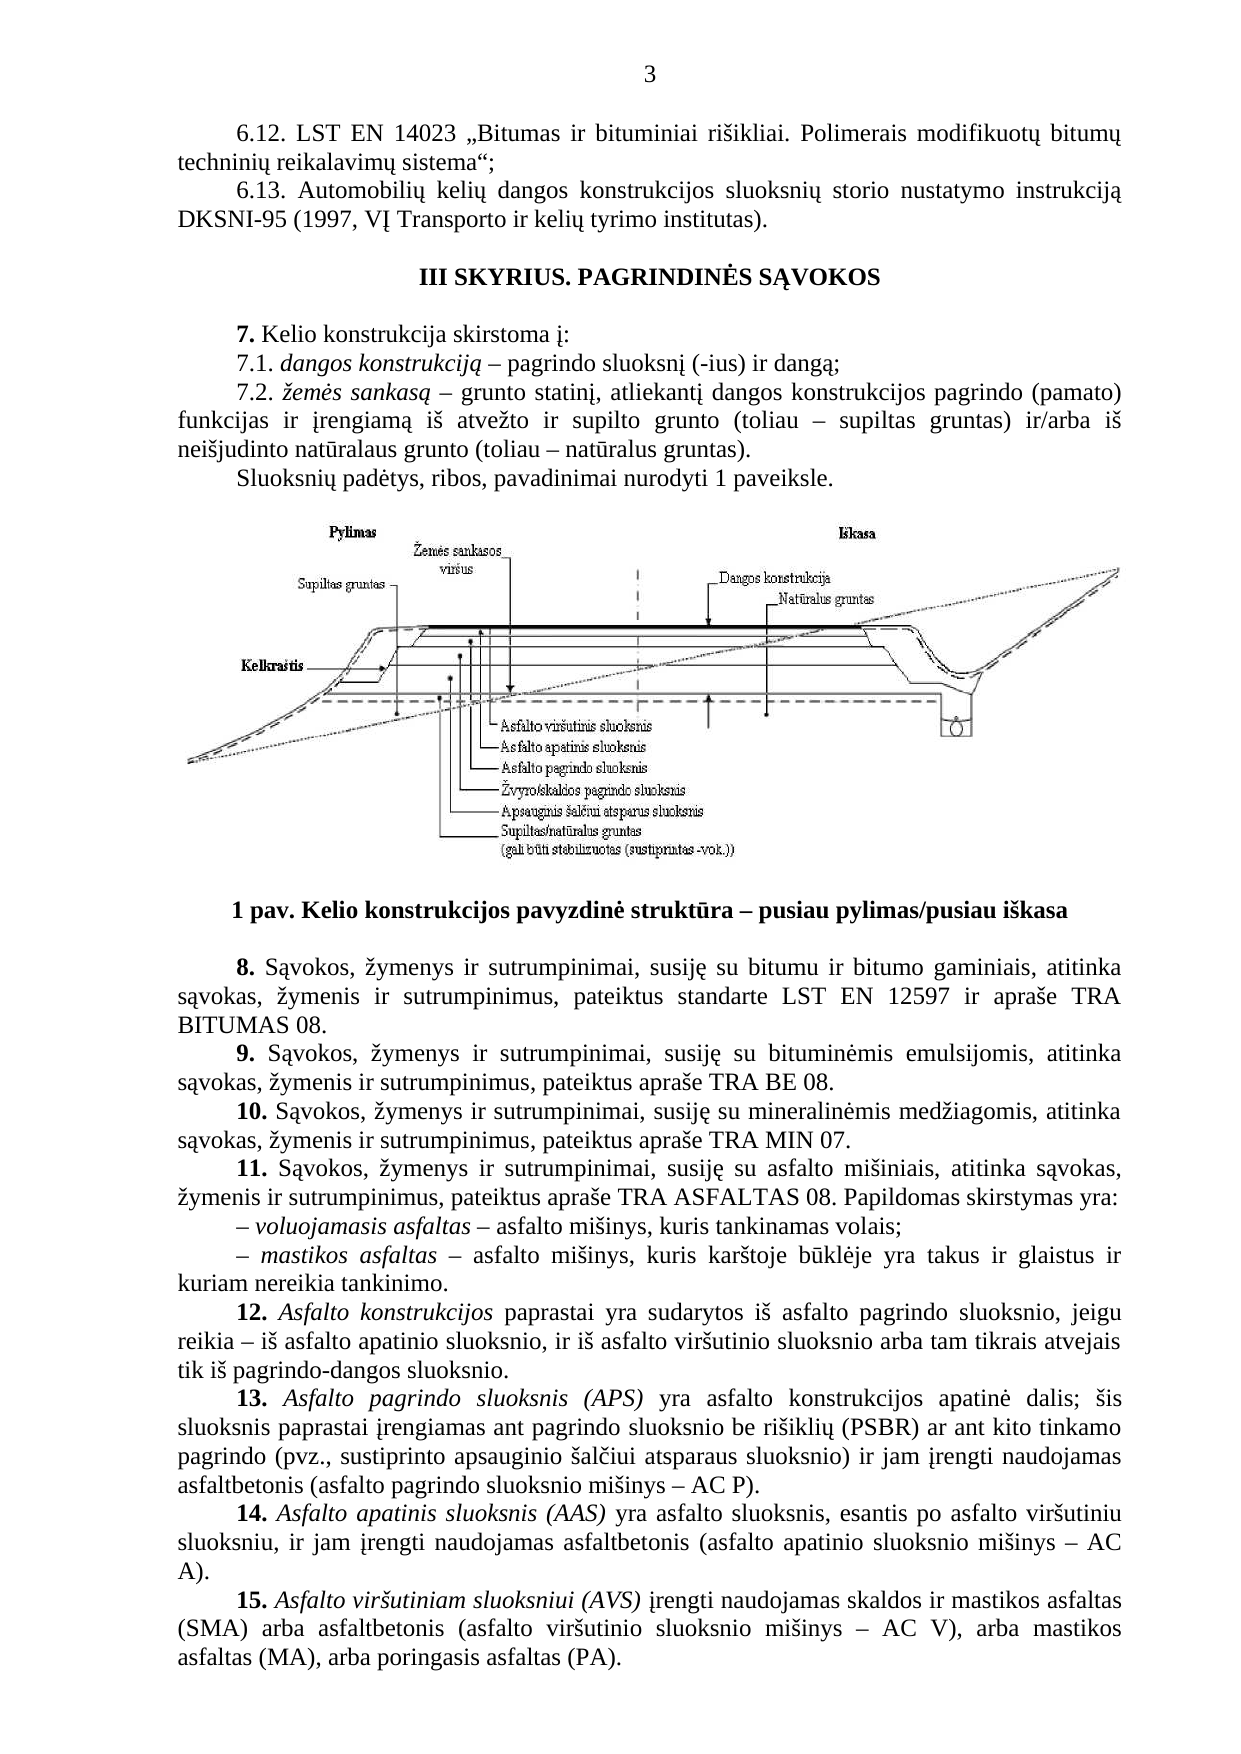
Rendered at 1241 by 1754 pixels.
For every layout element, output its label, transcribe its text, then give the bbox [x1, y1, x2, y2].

text III SKYRIUS. PAGRINDINĖS SĄVOKOS [177, 262, 1122, 291]
text 9. Sąvokos, žymenys ir sutrumpinimai, susiję su bituminėmis emulsijomis, atitinka sąvokas, žymenis ir sutrumpinimus, pateiktus apraše TRA BE 08. [177, 1038, 1122, 1096]
text 11. Sąvokos, žymenys ir sutrumpinimai, susiję su asfalto mišiniais, atitinka sąvokas, žymenis ir sutrumpinimus, pateiktus apraše TRA ASFALTAS 08. Papildomas skirstymas yra: [177, 1153, 1122, 1211]
text 13. Asfalto pagrindo sluoksnis (APS) yra asfalto konstrukcijos apatinė dalis; šis sluoksnis paprastai įrengiamas ant pagrindo sluoksnio be rišiklių (PSBR) ar ant kito tinkamo pagrindo (pvz., sustiprinto apsauginio šalčiui atsparaus sluoksnio) ir jam įrengti naudojamas asfaltbetonis (asfalto pagrindo sluoksnio mišinys – AC P). [177, 1383, 1122, 1498]
text 8. Sąvokos, žymenys ir sutrumpinimai, susiję su bitumu ir bitumo gaminiais, atitinka sąvokas, žymenis ir sutrumpinimus, pateiktus standarte LST EN 12597 ir apraše TRA BITUMAS 08. [177, 952, 1122, 1038]
text 6.12. LST EN 14023 „Bitumas ir bituminiai rišikliai. Polimerais modifikuotų bitumų techninių reikalavimų sistema“; [177, 118, 1122, 176]
text 7.2. žemės sankasą – grunto statinį, atliekantį dangos konstrukcijos pagrindo (pamato) funkcijas ir įrengiamą iš atvežto ir supilto grunto (toliau – supiltas gruntas) ir/arba iš neišjudinto natūralaus grunto (toliau – natūralus gruntas). [177, 377, 1122, 463]
text 10. Sąvokos, žymenys ir sutrumpinimai, susiję su mineralinėmis medžiagomis, atitinka sąvokas, žymenis ir sutrumpinimus, pateiktus apraše TRA MIN 07. [177, 1096, 1122, 1153]
text – mastikos asfaltas – asfalto mišinys, kuris karštoje būklėje yra takus ir glaistus ir kuriam nereikia tankinimo. [177, 1240, 1122, 1297]
text – voluojamasis asfaltas – asfalto mišinys, kuris tankinamas volais; [177, 1211, 1122, 1240]
text 6.13. Automobilių kelių dangos konstrukcijos sluoksnių storio nustatymo instrukciją DKSNI-95 (1997, VĮ Transporto ir kelių tyrimo institutas). [177, 176, 1122, 233]
text 1 pav. Kelio konstrukcijos pavyzdinė struktūra – pusiau pylimas/pusiau iškasa [177, 895, 1122, 923]
text Sluoksnių padėtys, ribos, pavadinimai nurodyti 1 paveiksle. [177, 463, 1122, 492]
text 7. Kelio konstrukcija skirstoma į: [177, 319, 1122, 348]
text 12. Asfalto konstrukcijos paprastai yra sudarytos iš asfalto pagrindo sluoksnio, jeigu reikia – iš asfalto apatinio sluoksnio, ir iš asfalto viršutinio sluoksnio arba tam tikrais atvejais tik iš pagrindo-dangos sluoksnio. [177, 1297, 1122, 1383]
text 15. Asfalto viršutiniam sluoksniui (AVS) įrengti naudojamas skaldos ir mastikos asfaltas (SMA) arba asfaltbetonis (asfalto viršutinio sluoksnio mišinys – AC V), arba mastikos asfaltas (MA), arba poringasis asfaltas (PA). [177, 1585, 1122, 1671]
text 7.1. dangos konstrukciją – pagrindo sluoksnį (-ius) ir dangą; [177, 348, 1122, 377]
text 14. Asfalto apatinis sluoksnis (AAS) yra asfalto sluoksnis, esantis po asfalto viršutiniu sluoksniu, ir jam įrengti naudojamas asfaltbetonis (asfalto apatinio sluoksnio mišinys – AC A). [177, 1498, 1122, 1585]
